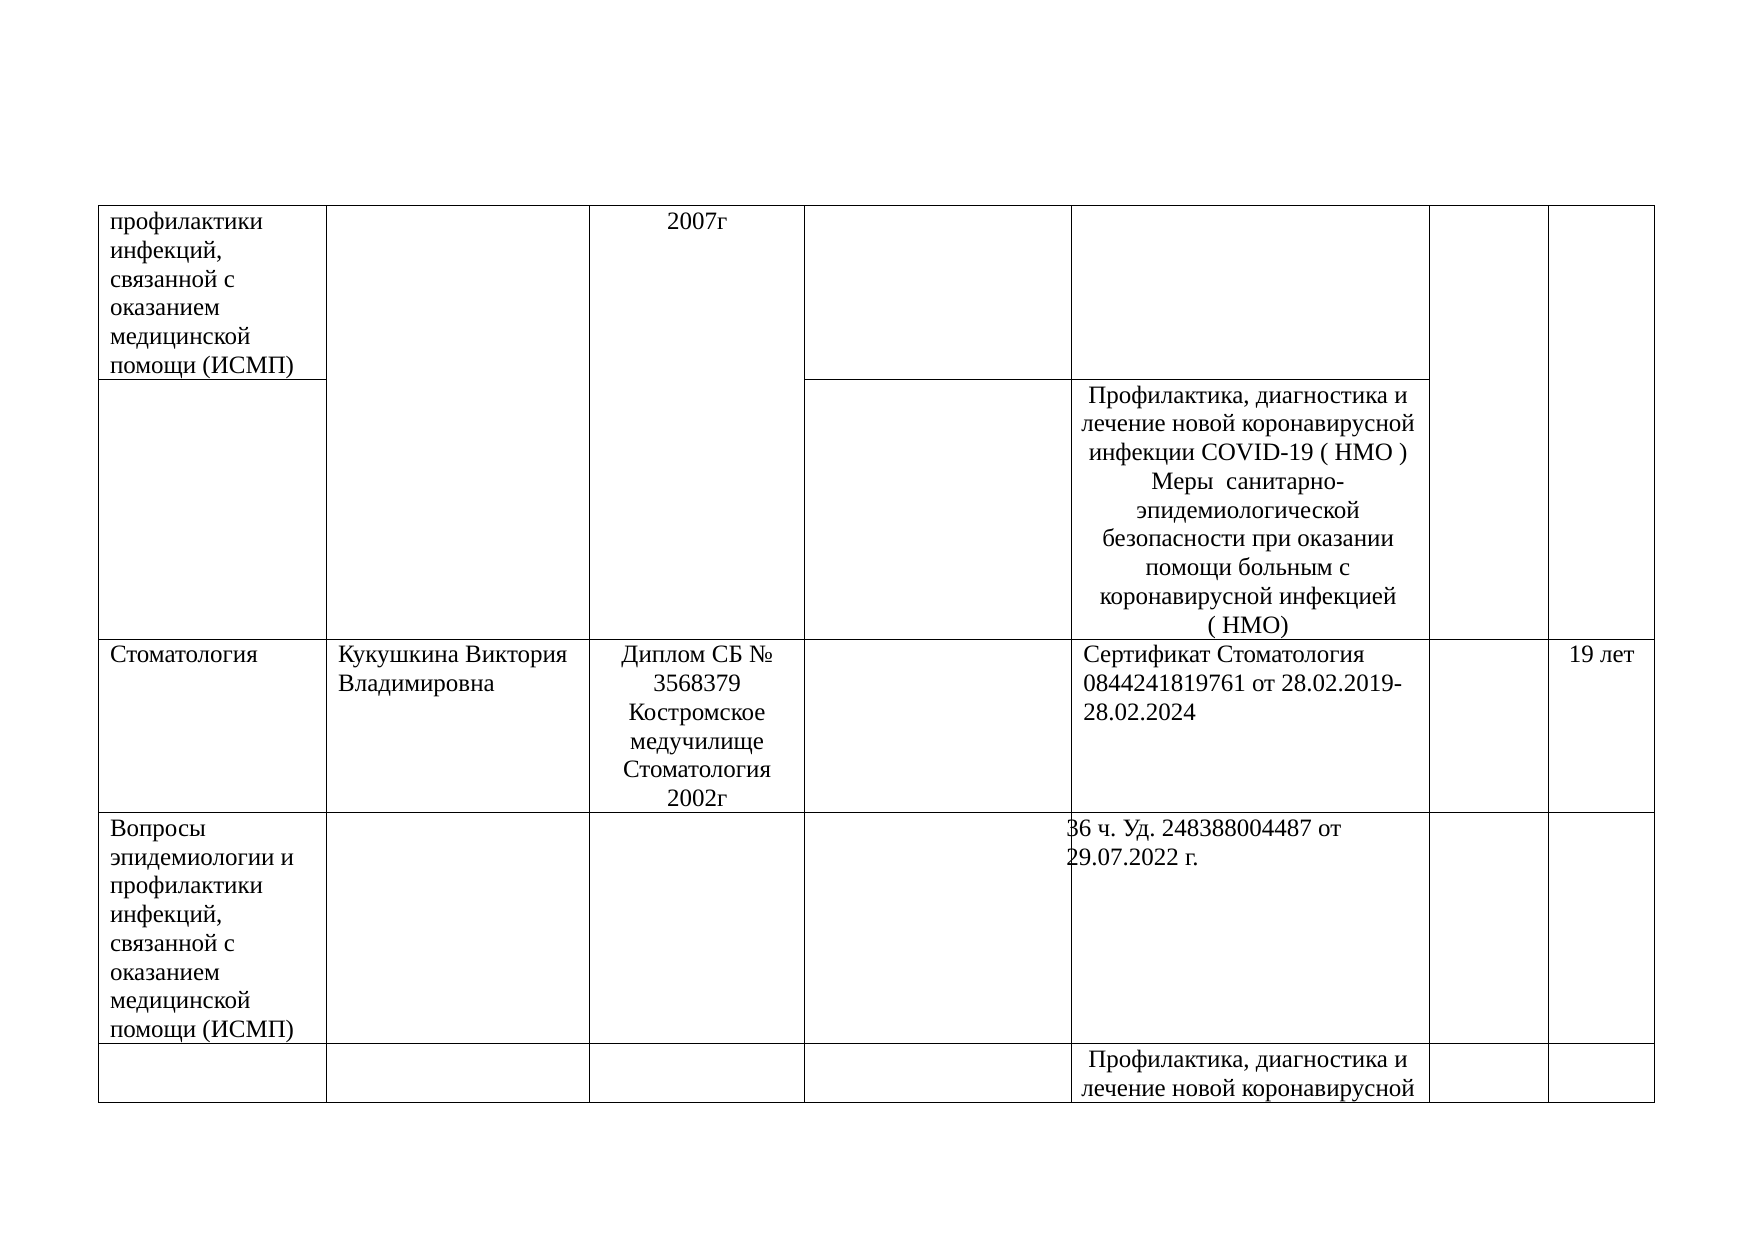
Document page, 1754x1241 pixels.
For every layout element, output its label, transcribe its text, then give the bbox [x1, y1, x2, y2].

table_cell [805, 1044, 1071, 1102]
table_cell Сертификат Стоматология 0844241819761 от 28.02.2019-28.02.2024 [1072, 640, 1429, 812]
table_cell 2007г [590, 206, 804, 638]
table_cell [805, 640, 1071, 812]
table_cell [99, 1044, 326, 1102]
table_cell [327, 206, 589, 638]
table_cell [1430, 1044, 1548, 1102]
table_cell [1430, 206, 1548, 638]
table_cell [805, 206, 1071, 379]
table_cell [805, 380, 1071, 638]
table_cell [1430, 640, 1548, 812]
table_cell [327, 1044, 589, 1102]
table_cell [327, 813, 589, 1043]
table_cell [590, 1044, 804, 1102]
table_cell [1549, 813, 1654, 1043]
table_cell [1549, 206, 1654, 638]
table_cell Диплом СБ № 3568379 Костромское медучилище Стоматология 2002г [590, 640, 804, 812]
table_cell 36 ч. Уд. 248388004483 от 30.06.2022 г. [1072, 206, 1429, 379]
table_cell [1549, 1044, 1654, 1102]
table_cell [805, 813, 1071, 1043]
table_cell 36 ч. Уд. 248388004487 от 29.07.2022 г. [1072, 813, 1429, 1043]
table_cell [590, 813, 804, 1043]
table_cell Стоматология [99, 640, 326, 812]
table_cell [1430, 813, 1548, 1043]
table_cell 19 лет [1549, 640, 1654, 812]
table_cell [99, 380, 326, 638]
table_cell Профилактика, диагностика и лечение новой коронавирусной [1072, 1044, 1429, 1102]
table_cell Вопросы эпидемиологии и профилактики инфекций, связанной с оказанием медицинской помощи (ИСМП) [99, 813, 326, 1043]
table_cell Профилактика, диагностика и лечение новой коронавирусной инфекции COVID-19 ( НМО ) Меры санитарно-эпидемиологической безопасности при оказании помощи больным с коронавирусной инфекцией ( НМО) [1072, 380, 1429, 638]
table_cell профилактики инфекций, связанной с оказанием медицинской помощи (ИСМП) [99, 206, 326, 379]
table_cell Кукушкина Виктория Владимировна [327, 640, 589, 812]
